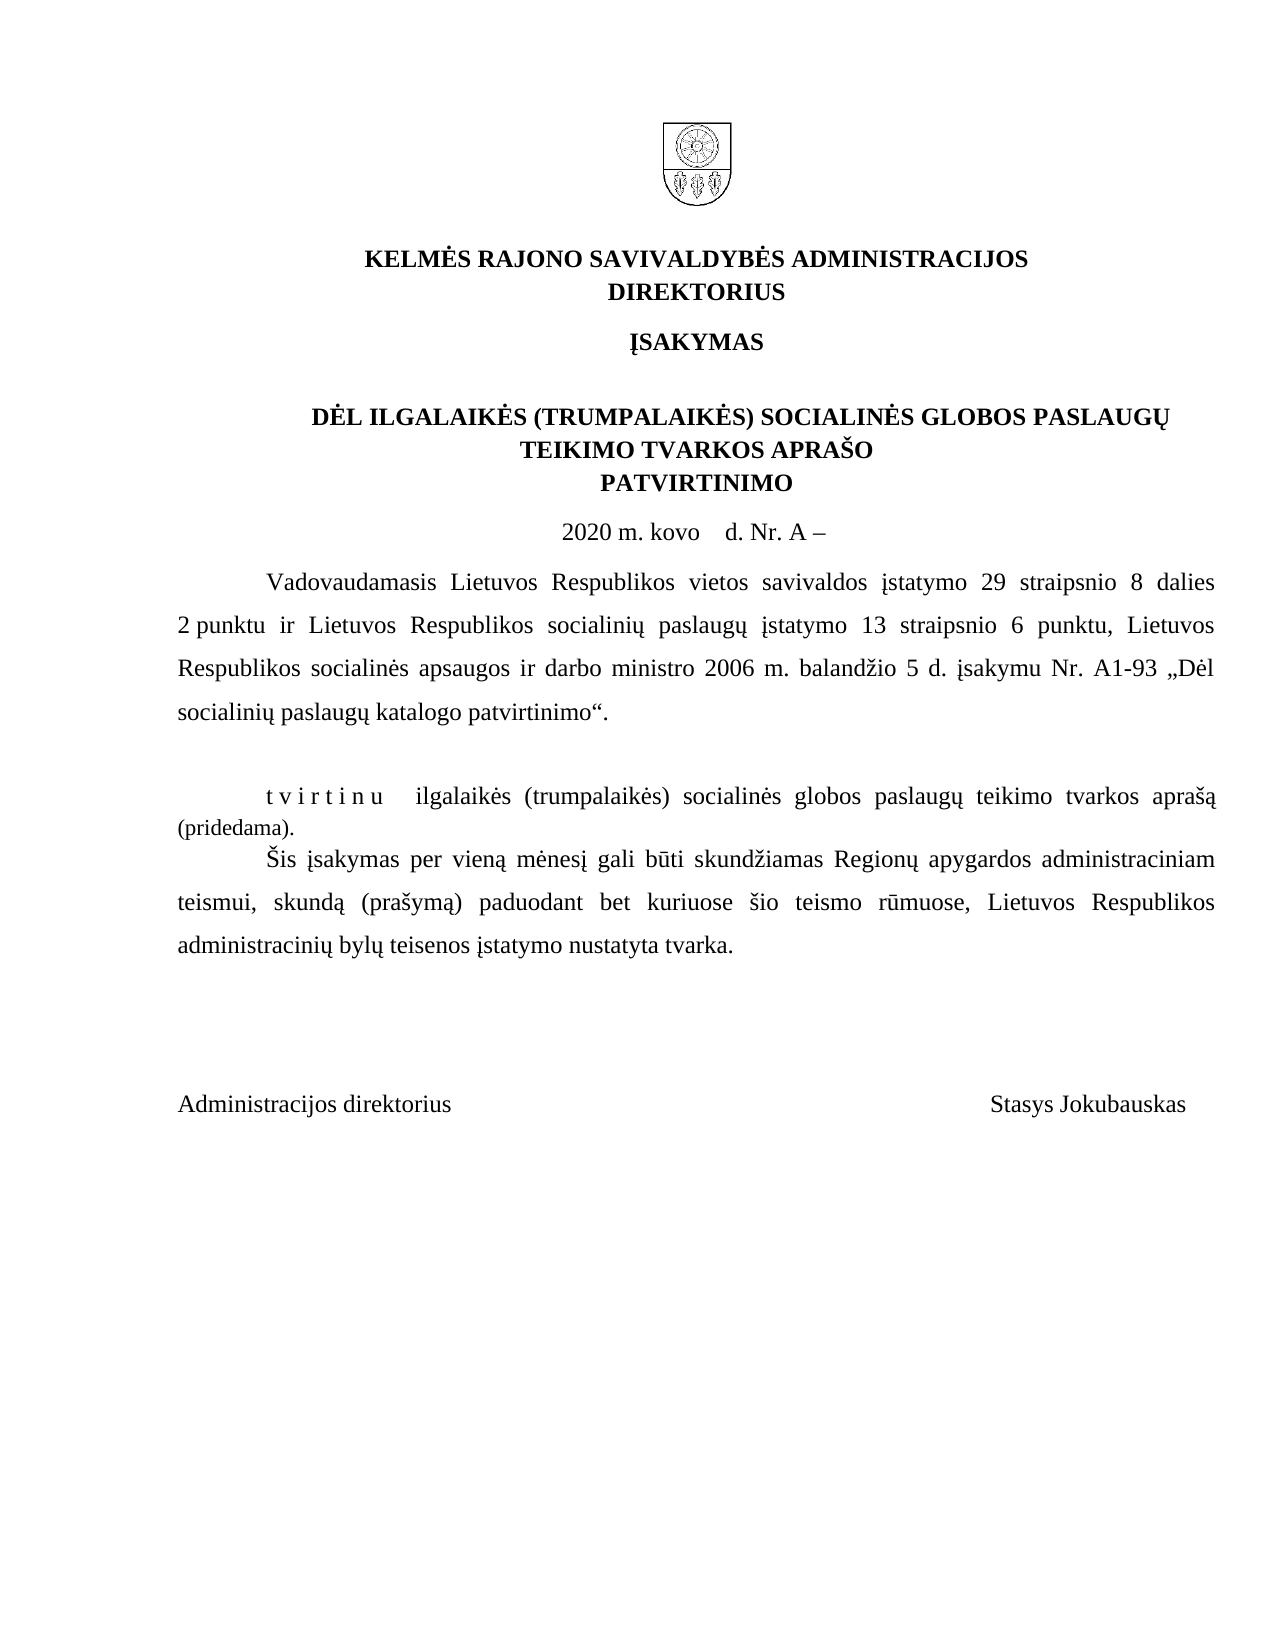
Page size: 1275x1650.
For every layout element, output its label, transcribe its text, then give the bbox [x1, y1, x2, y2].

subtitle Šis įsakymas per vieną mėnesį gali būti skundžiamas Regionų apygardos administraciniam teismui, skundą (prašymą) paduodant bet kuriuose šio teismo rūmuose, Lietuvos Respublikos administracinių bylų teisenos įstatymo nustatyta tvarka. [177, 844, 1216, 959]
text DĖL ILGALAIKĖS (TRUMPALAIKĖS) SOCIALINĖS GLOBOS PASLAUGŲ TEIKIMO TVARKOS APRAŠO [177, 402, 1216, 463]
subtitle Administracijos direktorius Stasys Jokubauskas [177, 1089, 1216, 1118]
text 2020 m. kovo d. Nr. A – [177, 517, 1216, 546]
text DIREKTORIUS [177, 277, 1216, 306]
text ĮSAKYMAS [177, 327, 1216, 356]
text tvirtinu ilgalaikės (trumpalaikės) socialinės globos paslaugų teikimo tvarkos aprašą (pridedama). [177, 781, 1216, 840]
subtitle Vadovaudamasis Lietuvos Respublikos vietos savivaldos įstatymo 29 straipsnio 8 dalies 2 punktu ir Lietuvos Respublikos socialinių paslaugų įstatymo 13 straipsnio 6 punktu, Lietuvos Respublikos socialinės apsaugos ir darbo ministro 2006 m. balandžio 5 d. įsakymu Nr. A1-93 „Dėl socialinių paslaugų katalogo patvirtinimo“. [177, 567, 1216, 725]
text PATVIRTINIMO [177, 468, 1216, 497]
subtitle KELMĖS RAJONO SAVIVALDYBĖS ADMINISTRACIJOS [177, 244, 1216, 273]
